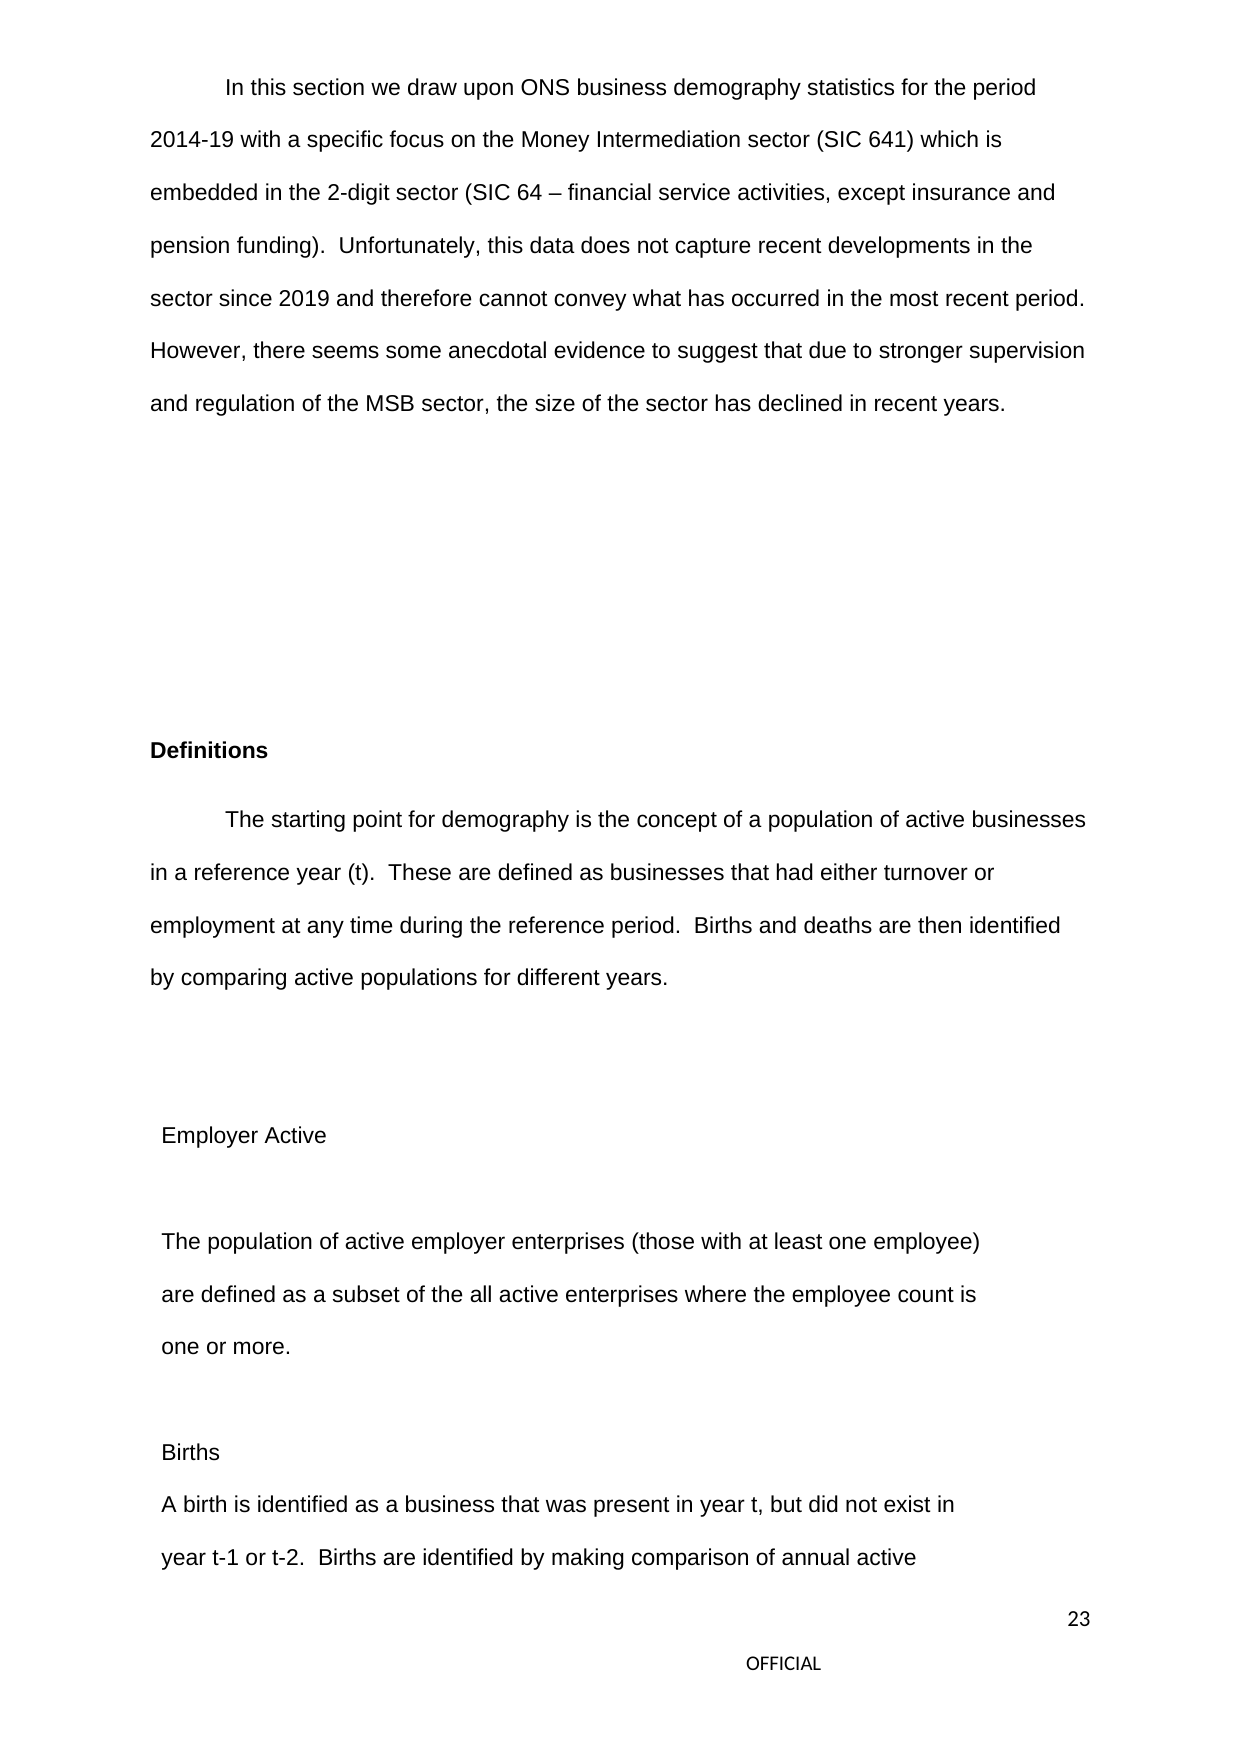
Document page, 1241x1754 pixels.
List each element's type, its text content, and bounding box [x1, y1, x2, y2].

table_cell [913, 1386, 996, 1438]
table_header [350, 1070, 485, 1228]
text Definitions [150, 737, 1090, 763]
table_cell [350, 1439, 485, 1491]
table_cell [665, 1439, 814, 1491]
text In this section we draw upon ONS business demography statistics for the period 2014-19 with a specific focus on the Money Intermediation sector (SIC 641) which is embedded in the 2-digit sector (SIC 64 – financial service activities, except insurance and pension funding). Unfortunately, this data does not capture recent developments in the sector since 2019 and therefore cannot convey what has occurred in the most recent period. However, there seems some anecdotal evidence to suggest that due to stronger supervision and regulation of the MSB sector, the size of the sector has declined in recent years. [150, 74, 1090, 416]
table_cell [815, 1386, 912, 1438]
table_cell [665, 1386, 814, 1438]
text The starting point for demography is the concept of a population of active businesses in a reference year (t). These are defined as businesses that had either turnover or employment at any time during the reference period. Births and deaths are then identified by comparing active populations for different years. [150, 806, 1090, 991]
table_cell [150, 1386, 350, 1438]
table_header Employer Active [150, 1070, 350, 1228]
table_header [485, 1070, 664, 1228]
table_cell [350, 1386, 485, 1438]
table_cell [485, 1439, 664, 1491]
table_cell The population of active employer enterprises (those with at least one employee) are defined as a subset of the all active enterprises where the employee count is one or more. [150, 1228, 996, 1386]
table_cell Births [150, 1439, 350, 1491]
table_header [815, 1070, 912, 1228]
table_cell A birth is identified as a business that was present in year t, but did not exist in year t-1 or t-2. Births are identified by making comparison of annual active [150, 1491, 996, 1574]
table_cell [485, 1386, 664, 1438]
table_cell [913, 1439, 996, 1491]
table_header [913, 1070, 996, 1228]
table_header [665, 1070, 814, 1228]
table_cell [815, 1439, 912, 1491]
